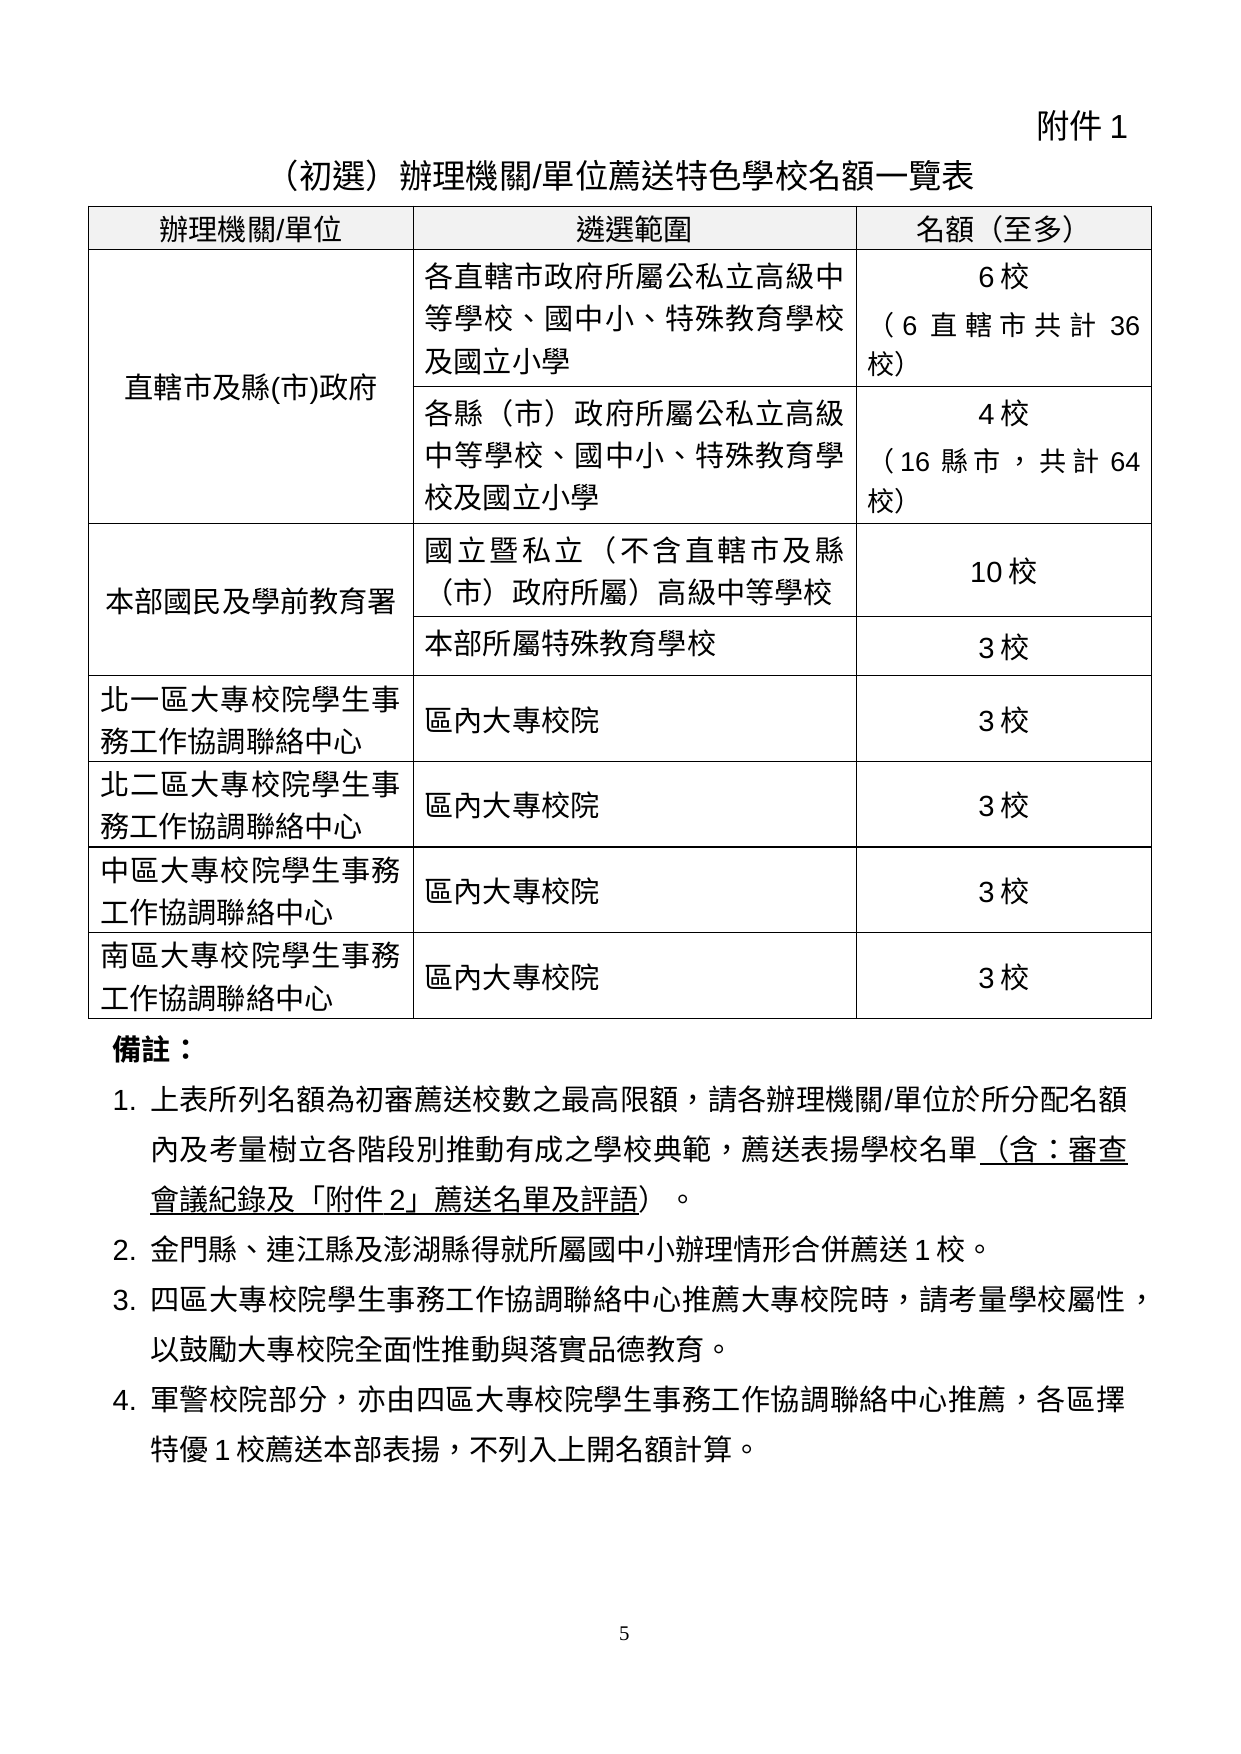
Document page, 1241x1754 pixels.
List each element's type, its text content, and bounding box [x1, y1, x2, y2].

list 四區大專校院學生事務工作協調聯絡中心推薦大專校院時，請考量學校屬性，以鼓勵大專校院全面性推動與落實品德教育。 [112, 1269, 1128, 1369]
table_cell 本部所屬特殊教育學校 [414, 617, 856, 675]
text （初選）辦理機關/單位薦送特色學校名額一覽表 [112, 148, 1128, 198]
table_cell 3校 [857, 617, 1151, 675]
table_cell 4校 （16縣市，共計64校） [857, 387, 1151, 523]
table_cell 國立暨私立（不含直轄市及縣（市）政府所屬）高級中等學校 [414, 524, 856, 616]
table_cell 10校 [857, 524, 1151, 616]
list 上表所列名額為初審薦送校數之最高限額，請各辦理機關/單位於所分配名額內及考量樹立各階段別推動有成之學校典範，薦送表揚學校名單（含：審查會議紀錄及「附件2」薦送名單及評語）。 [112, 1069, 1128, 1219]
text 附件1 [112, 98, 1128, 148]
table_cell 3校 [857, 762, 1151, 846]
table_header 辦理機關/單位 [89, 207, 413, 249]
list 軍警校院部分，亦由四區大專校院學生事務工作協調聯絡中心推薦，各區擇特優1校薦送本部表揚，不列入上開名額計算。 [112, 1369, 1128, 1469]
table_header 遴選範圍 [414, 207, 856, 249]
table_cell 各直轄市政府所屬公私立高級中等學校、國中小、特殊教育學校及國立小學 [414, 250, 856, 386]
table_cell 區內大專校院 [414, 848, 856, 932]
table_cell 區內大專校院 [414, 676, 856, 761]
table_cell 區內大專校院 [414, 933, 856, 1018]
table_cell 各縣（市）政府所屬公私立高級中等學校、國中小、特殊教育學校及國立小學 [414, 387, 856, 523]
table_cell 3校 [857, 933, 1151, 1018]
table_header 名額（至多） [857, 207, 1151, 249]
list 金門縣、連江縣及澎湖縣得就所屬國中小辦理情形合併薦送1校。 [112, 1219, 1128, 1269]
table_cell 直轄市及縣(市)政府 [89, 250, 413, 523]
table_cell 北一區大專校院學生事務工作協調聯絡中心 [89, 676, 413, 761]
table_cell 中區大專校院學生事務工作協調聯絡中心 [89, 848, 413, 932]
table_cell 6校 （6直轄市共計36校） [857, 250, 1151, 386]
table_cell 本部國民及學前教育署 [89, 524, 413, 675]
table_cell 3校 [857, 848, 1151, 932]
table_cell 區內大專校院 [414, 762, 856, 846]
table_cell 3校 [857, 676, 1151, 761]
table_cell 南區大專校院學生事務工作協調聯絡中心 [89, 933, 413, 1018]
table_cell 北二區大專校院學生事務工作協調聯絡中心 [89, 762, 413, 846]
text 備註： [112, 1019, 1128, 1069]
